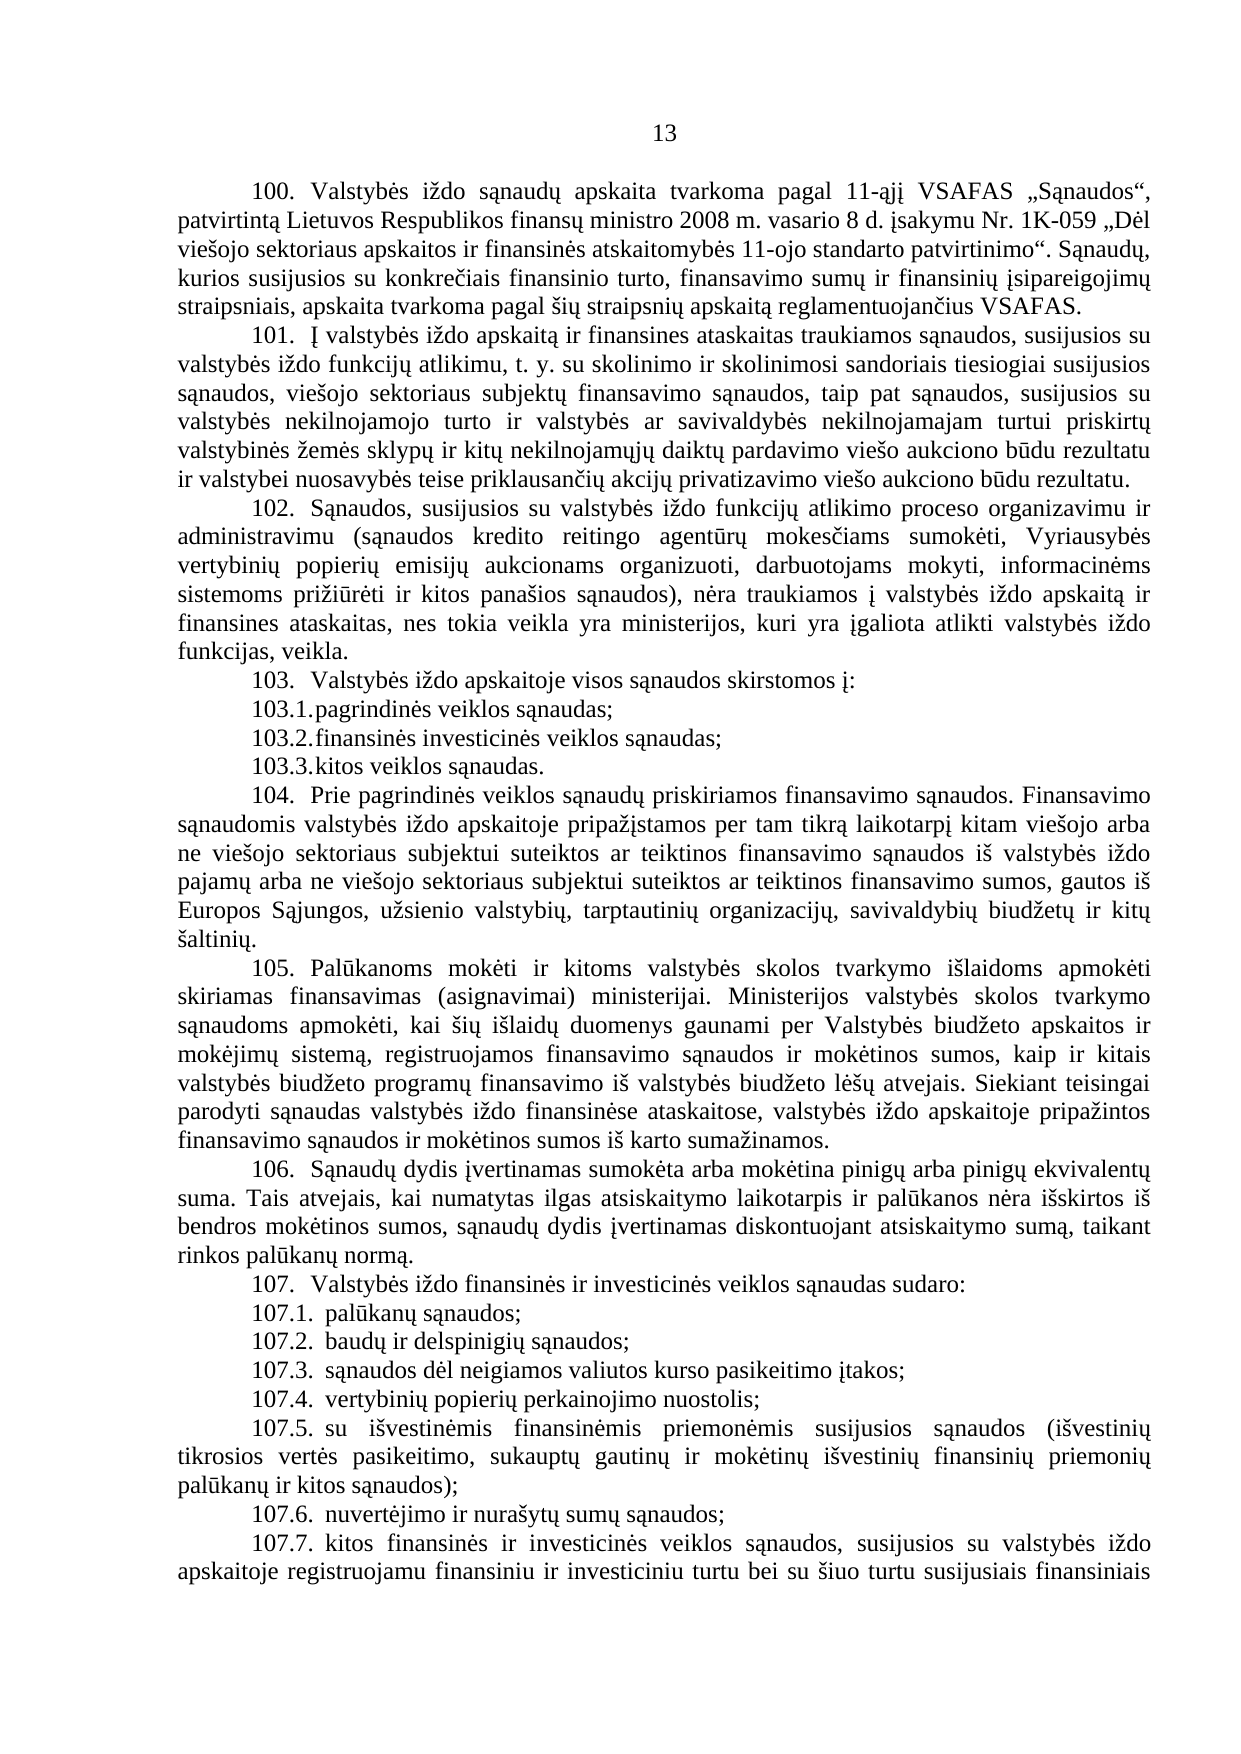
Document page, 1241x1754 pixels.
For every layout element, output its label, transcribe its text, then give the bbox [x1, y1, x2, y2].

text 103. Valstybės iždo apskaitoje visos sąnaudos skirstomos į: [177, 665, 1152, 694]
text 107.6. nuvertėjimo ir nurašytų sumų sąnaudos; [177, 1499, 1152, 1528]
text 105. Palūkanoms mokėti ir kitoms valstybės skolos tvarkymo išlaidoms apmokėti skiriamas finansavimas (asignavimai) ministerijai. Ministerijos valstybės skolos tvarkymo sąnaudoms apmokėti, kai šių išlaidų duomenys gaunami per Valstybės biudžeto apskaitos ir mokėjimų sistemą, registruojamos finansavimo sąnaudos ir mokėtinos sumos, kaip ir kitais valstybės biudžeto programų finansavimo iš valstybės biudžeto lėšų atvejais. Siekiant teisingai parodyti sąnaudas valstybės iždo finansinėse ataskaitose, valstybės iždo apskaitoje pripažintos finansavimo sąnaudos ir mokėtinos sumos iš karto sumažinamos. [177, 953, 1152, 1154]
text 102. Sąnaudos, susijusios su valstybės iždo funkcijų atlikimo proceso organizavimu ir administravimu (sąnaudos kredito reitingo agentūrų mokesčiams sumokėti, Vyriausybės vertybinių popierių emisijų aukcionams organizuoti, darbuotojams mokyti, informacinėms sistemoms prižiūrėti ir kitos panašios sąnaudos), nėra traukiamos į valstybės iždo apskaitą ir finansines ataskaitas, nes tokia veikla yra ministerijos, kuri yra įgaliota atlikti valstybės iždo funkcijas, veikla. [177, 493, 1152, 665]
text 107. Valstybės iždo finansinės ir investicinės veiklos sąnaudas sudaro: [177, 1269, 1152, 1298]
text 103.1. pagrindinės veiklos sąnaudas; [177, 694, 1152, 723]
text 106. Sąnaudų dydis įvertinamas sumokėta arba mokėtina pinigų arba pinigų ekvivalentų suma. Tais atvejais, kai numatytas ilgas atsiskaitymo laikotarpis ir palūkanos nėra išskirtos iš bendros mokėtinos sumos, sąnaudų dydis įvertinamas diskontuojant atsiskaitymo sumą, taikant rinkos palūkanų normą. [177, 1154, 1152, 1269]
text 107.2. baudų ir delspinigių sąnaudos; [251, 1326, 1152, 1355]
text 103.3. kitos veiklos sąnaudas. [177, 751, 1152, 780]
text 107.4. vertybinių popierių perkainojimo nuostolis; [251, 1384, 1152, 1413]
text 101. Į valstybės iždo apskaitą ir finansines ataskaitas traukiamos sąnaudos, susijusios su valstybės iždo funkcijų atlikimu, t. y. su skolinimo ir skolinimosi sandoriais tiesiogiai susijusios sąnaudos, viešojo sektoriaus subjektų finansavimo sąnaudos, taip pat sąnaudos, susijusios su valstybės nekilnojamojo turto ir valstybės ar savivaldybės nekilnojamajam turtui priskirtų valstybinės žemės sklypų ir kitų nekilnojamųjų daiktų pardavimo viešo aukciono būdu rezultatu ir valstybei nuosavybės teise priklausančių akcijų privatizavimo viešo aukciono būdu rezultatu. [177, 320, 1152, 493]
text 104. Prie pagrindinės veiklos sąnaudų priskiriamos finansavimo sąnaudos. Finansavimo sąnaudomis valstybės iždo apskaitoje pripažįstamos per tam tikrą laikotarpį kitam viešojo arba ne viešojo sektoriaus subjektui suteiktos ar teiktinos finansavimo sąnaudos iš valstybės iždo pajamų arba ne viešojo sektoriaus subjektui suteiktos ar teiktinos finansavimo sumos, gautos iš Europos Sąjungos, užsienio valstybių, tarptautinių organizacijų, savivaldybių biudžetų ir kitų šaltinių. [177, 780, 1152, 953]
text 107.3. sąnaudos dėl neigiamos valiutos kurso pasikeitimo įtakos; [251, 1355, 1152, 1384]
text 107.5. su išvestinėmis finansinėmis priemonėmis susijusios sąnaudos (išvestinių tikrosios vertės pasikeitimo, sukauptų gautinų ir mokėtinų išvestinių finansinių priemonių palūkanų ir kitos sąnaudos); [177, 1413, 1152, 1499]
text 107.1. palūkanų sąnaudos; [251, 1298, 1152, 1326]
text 103.2. finansinės investicinės veiklos sąnaudas; [177, 723, 1152, 751]
text 107.7. kitos finansinės ir investicinės veiklos sąnaudos, susijusios su valstybės iždo apskaitoje registruojamu finansiniu ir investiciniu turtu bei su šiuo turtu susijusiais finansiniais [177, 1528, 1152, 1585]
text 100. Valstybės iždo sąnaudų apskaita tvarkoma pagal 11-ąjį VSAFAS „Sąnaudos“, patvirtintą Lietuvos Respublikos finansų ministro 2008 m. vasario 8 d. įsakymu Nr. 1K-059 „Dėl viešojo sektoriaus apskaitos ir finansinės atskaitomybės 11-ojo standarto patvirtinimo“. Sąnaudų, kurios susijusios su konkrečiais finansinio turto, finansavimo sumų ir finansinių įsipareigojimų straipsniais, apskaita tvarkoma pagal šių straipsnių apskaitą reglamentuojančius VSAFAS. [177, 176, 1152, 320]
